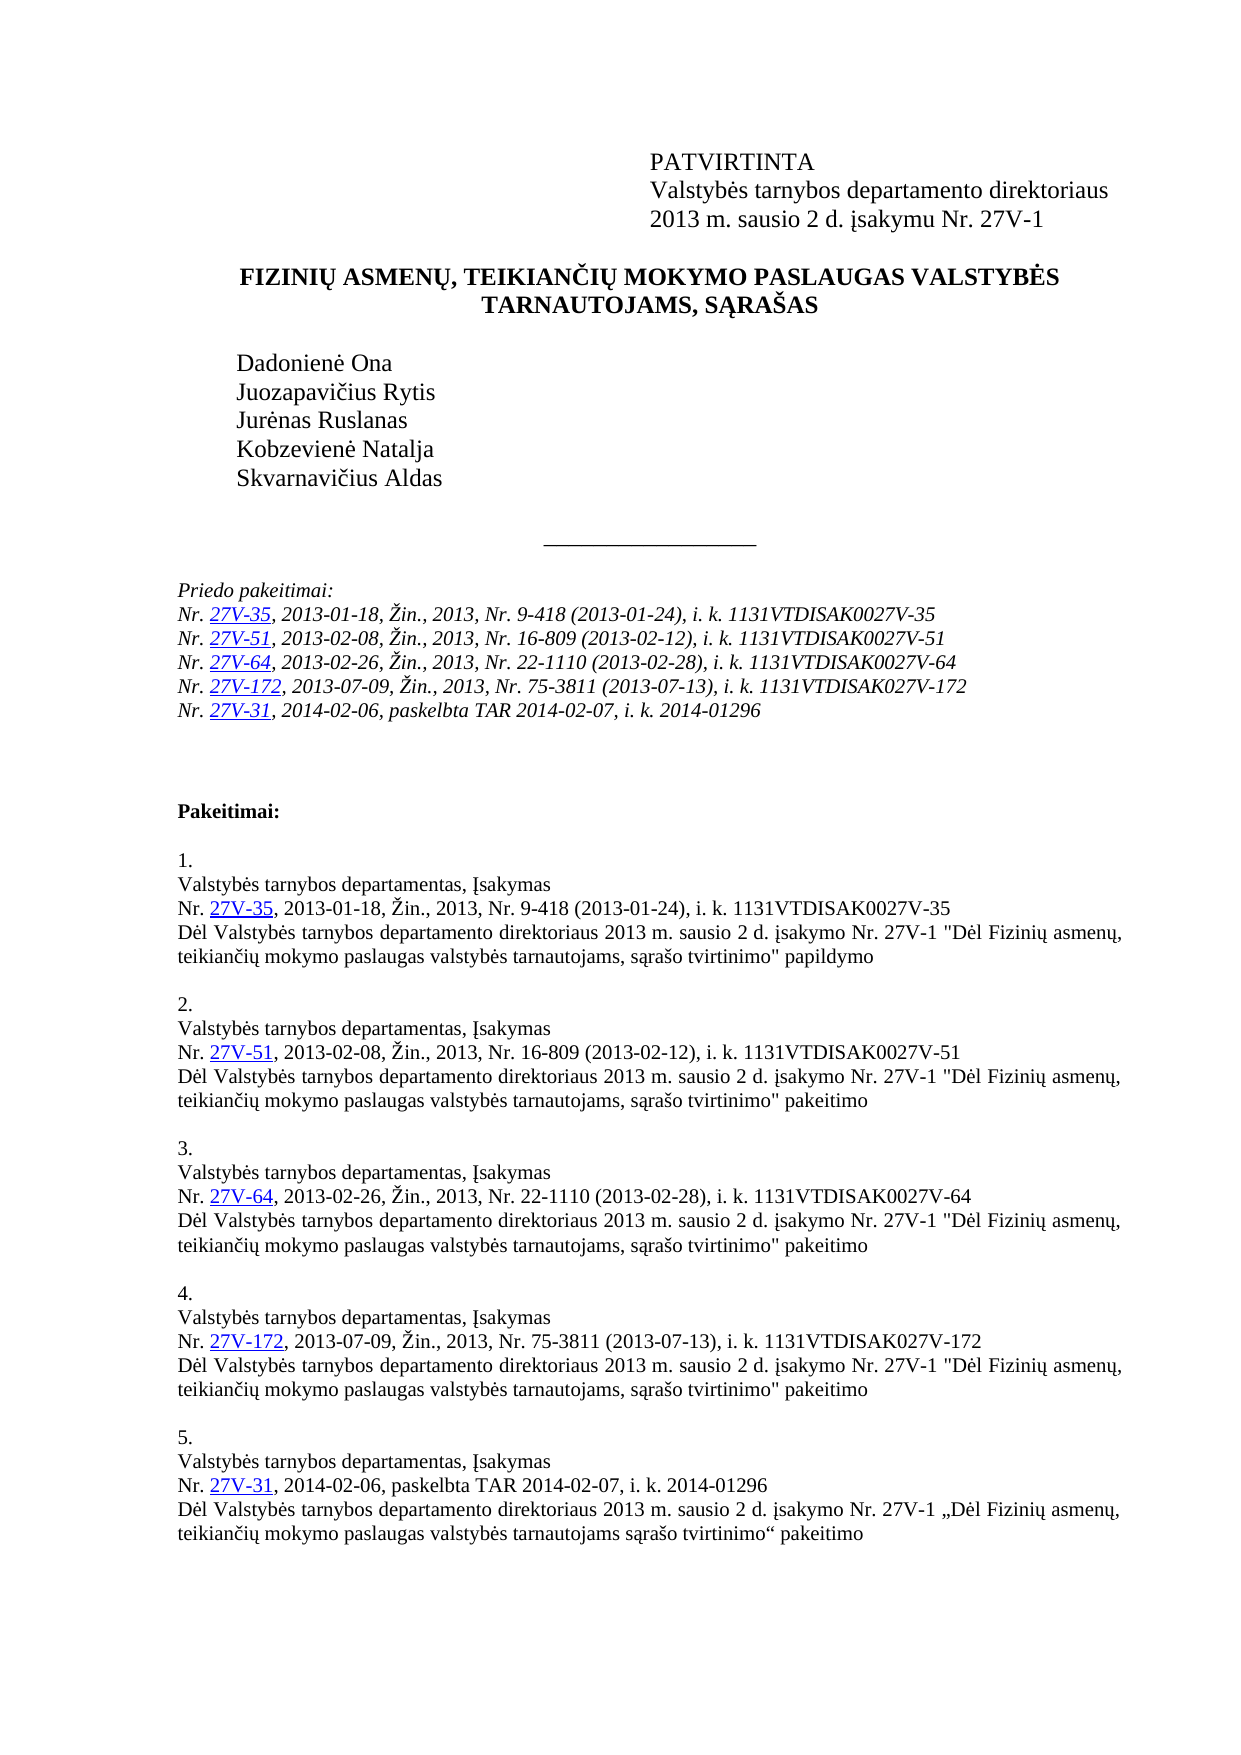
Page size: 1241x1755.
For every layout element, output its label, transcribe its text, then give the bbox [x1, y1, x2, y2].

text Priedo pakeitimai: [177, 578, 1122, 602]
text Valstybės tarnybos departamentas, Įsakymas [177, 1016, 1122, 1040]
text Jurėnas Ruslanas [177, 406, 1122, 434]
text Juozapavičius Rytis [177, 377, 1122, 406]
text 5. [177, 1425, 1122, 1449]
text Dėl Valstybės tarnybos departamento direktoriaus 2013 m. sausio 2 d. įsakymo Nr. 27V-1 "Dėl Fizinių asmenų, teikiančių mokymo paslaugas valstybės tarnautojams, sąrašo tvirtinimo" pakeitimo [177, 1353, 1122, 1401]
text Valstybės tarnybos departamentas, Įsakymas [177, 1305, 1122, 1329]
text Nr. 27V-31, 2014-02-06, paskelbta TAR 2014-02-07, i. k. 2014-01296 [177, 698, 1122, 722]
text 3. [177, 1136, 1122, 1160]
text 1. [177, 847, 1122, 872]
text Nr. 27V-172, 2013-07-09, Žin., 2013, Nr. 75-3811 (2013-07-13), i. k. 1131VTDISAK027V-172 [177, 674, 1122, 698]
text Pakeitimai: [177, 799, 1122, 823]
text Dėl Valstybės tarnybos departamento direktoriaus 2013 m. sausio 2 d. įsakymo Nr. 27V-1 "Dėl Fizinių asmenų, teikiančių mokymo paslaugas valstybės tarnautojams, sąrašo tvirtinimo" pakeitimo [177, 1208, 1122, 1257]
text Dėl Valstybės tarnybos departamento direktoriaus 2013 m. sausio 2 d. įsakymo Nr. 27V-1 "Dėl Fizinių asmenų, teikiančių mokymo paslaugas valstybės tarnautojams, sąrašo tvirtinimo" papildymo [177, 920, 1122, 968]
text Dadonienė Ona [177, 348, 1122, 377]
text Valstybės tarnybos departamentas, Įsakymas [177, 872, 1122, 896]
text Kobzevienė Natalja [177, 434, 1122, 463]
text Dėl Valstybės tarnybos departamento direktoriaus 2013 m. sausio 2 d. įsakymo Nr. 27V-1 „Dėl Fizinių asmenų, teikiančių mokymo paslaugas valstybės tarnautojams sąrašo tvirtinimo“ pakeitimo [177, 1497, 1122, 1545]
text Valstybės tarnybos departamentas, Įsakymas [177, 1449, 1122, 1473]
text Valstybės tarnybos departamentas, Įsakymas [177, 1160, 1122, 1184]
text Dėl Valstybės tarnybos departamento direktoriaus 2013 m. sausio 2 d. įsakymo Nr. 27V-1 "Dėl Fizinių asmenų, teikiančių mokymo paslaugas valstybės tarnautojams, sąrašo tvirtinimo" pakeitimo [177, 1064, 1122, 1112]
text Nr. 27V-51, 2013-02-08, Žin., 2013, Nr. 16-809 (2013-02-12), i. k. 1131VTDISAK0027V-51 [177, 1040, 1122, 1064]
text _________________ [177, 521, 1122, 549]
text Nr. 27V-172, 2013-07-09, Žin., 2013, Nr. 75-3811 (2013-07-13), i. k. 1131VTDISAK027V-172 [177, 1329, 1122, 1353]
text 4. [177, 1281, 1122, 1305]
text Nr. 27V-51, 2013-02-08, Žin., 2013, Nr. 16-809 (2013-02-12), i. k. 1131VTDISAK0027V-51 [177, 626, 1122, 650]
text 2. [177, 992, 1122, 1016]
text PATVIRTINTA [649, 147, 1122, 176]
text Valstybės tarnybos departamento direktoriaus 2013 m. sausio 2 d. įsakymu Nr. 27V-1 [649, 176, 1122, 233]
text Nr. 27V-64, 2013-02-26, Žin., 2013, Nr. 22-1110 (2013-02-28), i. k. 1131VTDISAK0027V-64 [177, 650, 1122, 674]
text Nr. 27V-35, 2013-01-18, Žin., 2013, Nr. 9-418 (2013-01-24), i. k. 1131VTDISAK0027V-35 [177, 602, 1122, 626]
text Nr. 27V-35, 2013-01-18, Žin., 2013, Nr. 9-418 (2013-01-24), i. k. 1131VTDISAK0027V-35 [177, 896, 1122, 920]
text Nr. 27V-64, 2013-02-26, Žin., 2013, Nr. 22-1110 (2013-02-28), i. k. 1131VTDISAK0027V-64 [177, 1184, 1122, 1208]
text Skvarnavičius Aldas [177, 463, 1122, 492]
text Nr. 27V-31, 2014-02-06, paskelbta TAR 2014-02-07, i. k. 2014-01296 [177, 1473, 1122, 1497]
text FIZINIŲ ASMENŲ, TEIKIANČIŲ MOKYMO PASLAUGAS VALSTYBĖS TARNAUTOJAMS, SĄRAŠAS [177, 262, 1122, 319]
